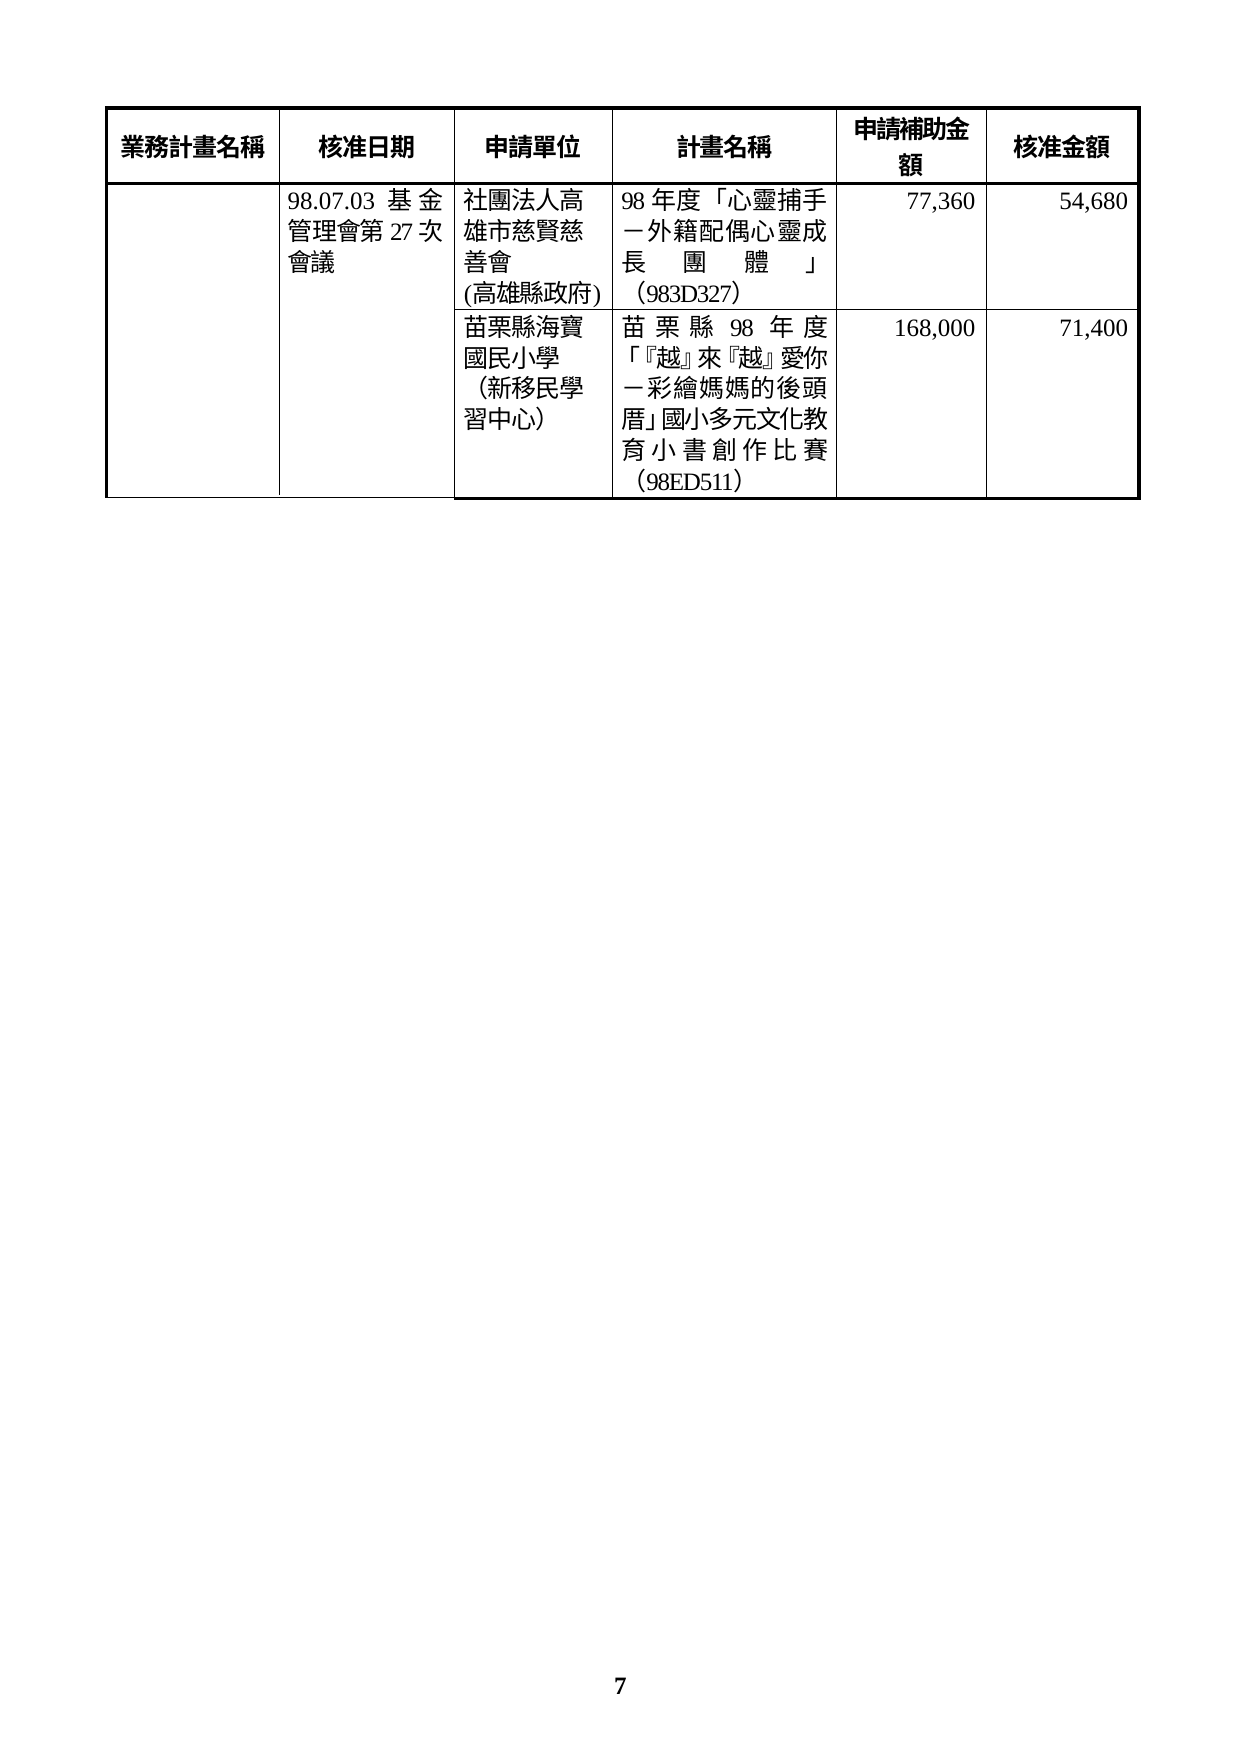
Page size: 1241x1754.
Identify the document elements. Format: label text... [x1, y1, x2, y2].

table_header 申請補助金額 [837, 110, 986, 182]
table_cell 98.07.03基金管理會第27次會議 [280, 185, 454, 497]
table_header 核准日期 [280, 110, 454, 182]
table_cell [108, 185, 280, 497]
table_header 業務計畫名稱 [108, 110, 279, 182]
table_cell 168,000 [837, 310, 986, 497]
table_cell 社團法人高雄市慈賢慈善會 (高雄縣政府) [455, 185, 612, 308]
table_header 核准金額 [987, 110, 1137, 182]
table_cell 苗栗縣海寶國民小學（新移民學習中心） [455, 310, 612, 497]
table_cell 77,360 [837, 185, 986, 308]
table_cell 苗栗縣98年度「『越』來『越』愛你－彩繪媽媽的後頭厝」國小多元文化教育小書創作比賽（98ED511） [613, 310, 836, 497]
table_cell 54,680 [987, 185, 1137, 308]
table_cell 98年度「心靈捕手－外籍配偶心靈成長團體」（983D327） [613, 185, 836, 308]
table_header 申請單位 [455, 110, 612, 182]
table_cell 71,400 [987, 310, 1137, 497]
table_header 計畫名稱 [613, 110, 836, 182]
